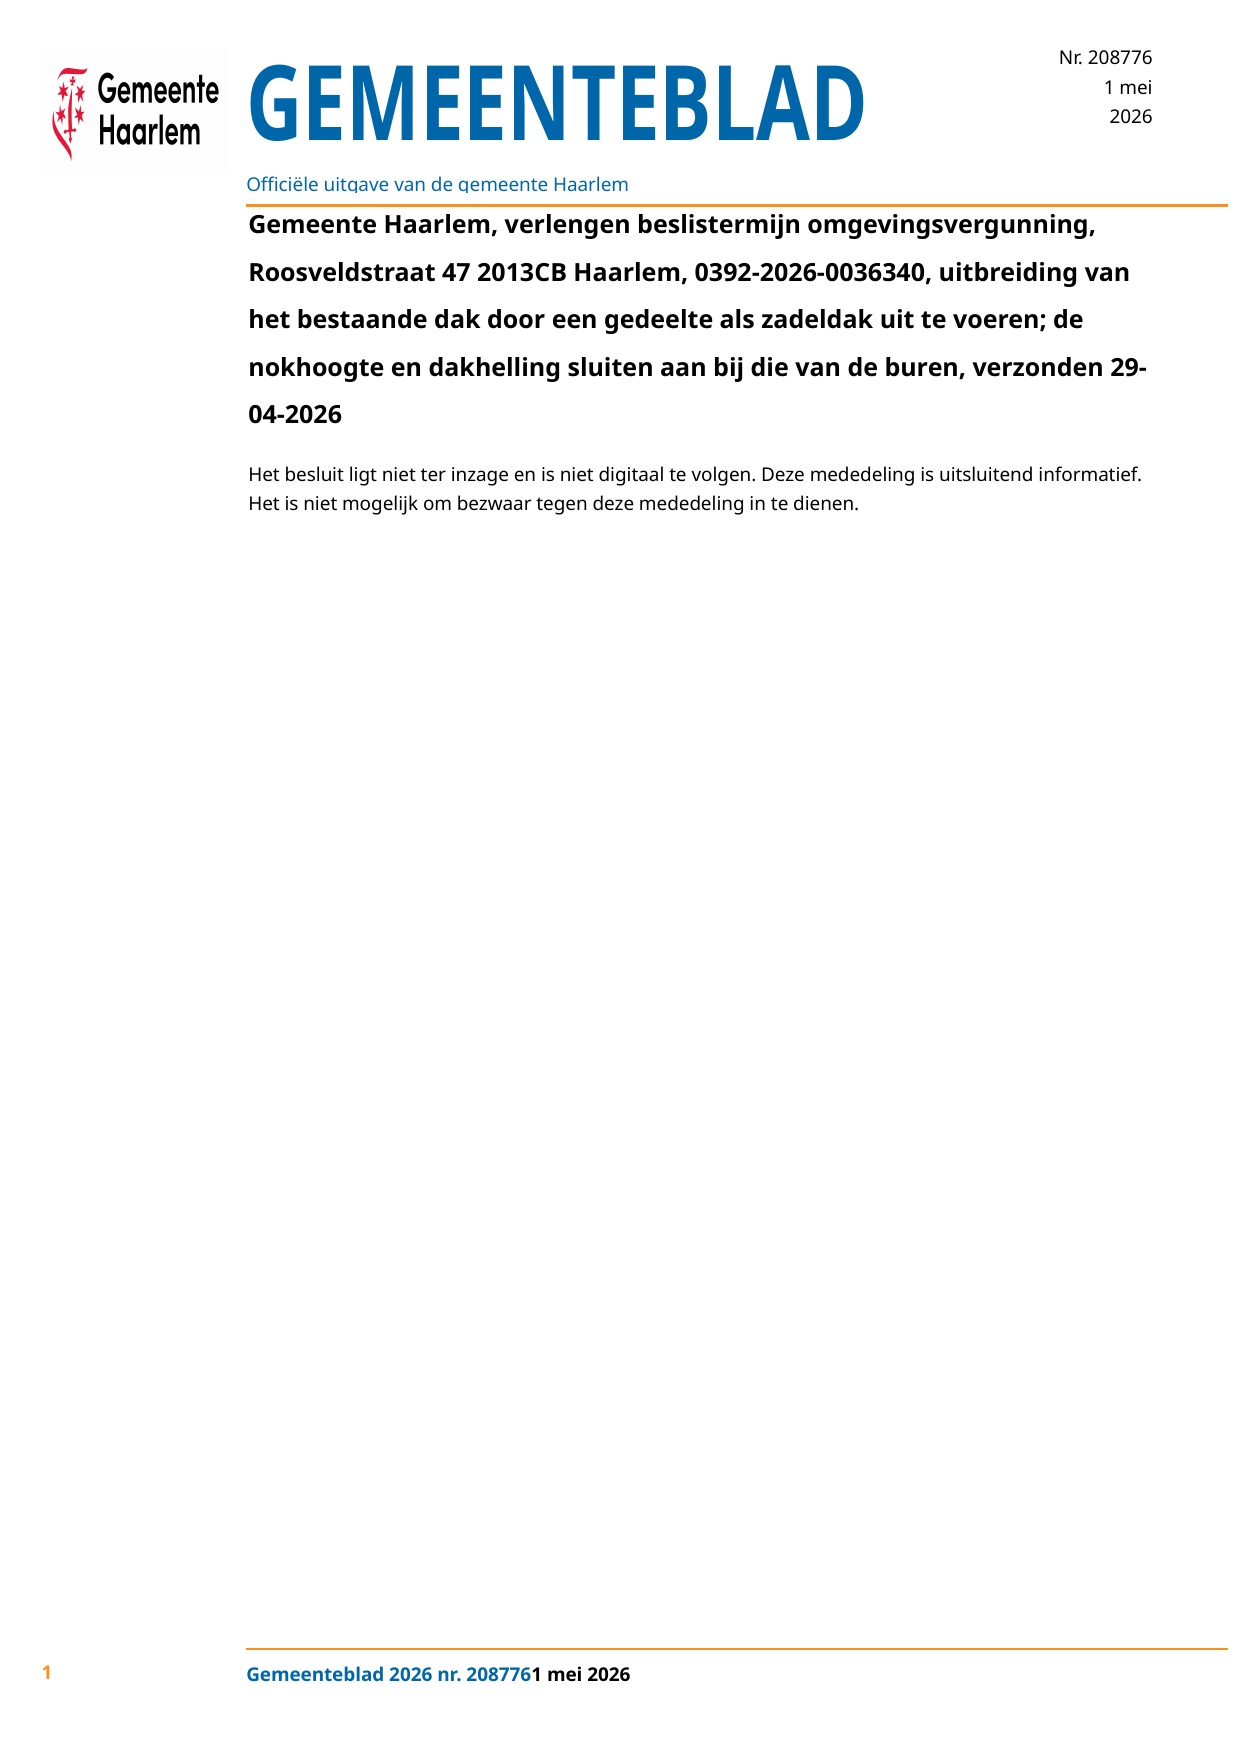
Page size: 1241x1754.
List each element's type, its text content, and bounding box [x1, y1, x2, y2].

text Het besluit ligt niet ter inzage en is niet digitaal te volgen. Deze mededeling is uitsluitend informatief. Het is niet mogelijk om bezwaar tegen deze mededeling in te dienen. [248, 461, 1152, 516]
text Gemeente Haarlem, verlengen beslistermijn omgevingsvergunning, Roosveldstraat 47 2013CB Haarlem, 0392-2026-0036340, uitbreiding van het bestaande dak door een gedeelte als zadeldak uit te voeren; de nokhoogte en dakhelling sluiten aan bij die van de buren, verzonden 29-04-2026 [248, 207, 1152, 431]
picture [41, 47, 231, 172]
